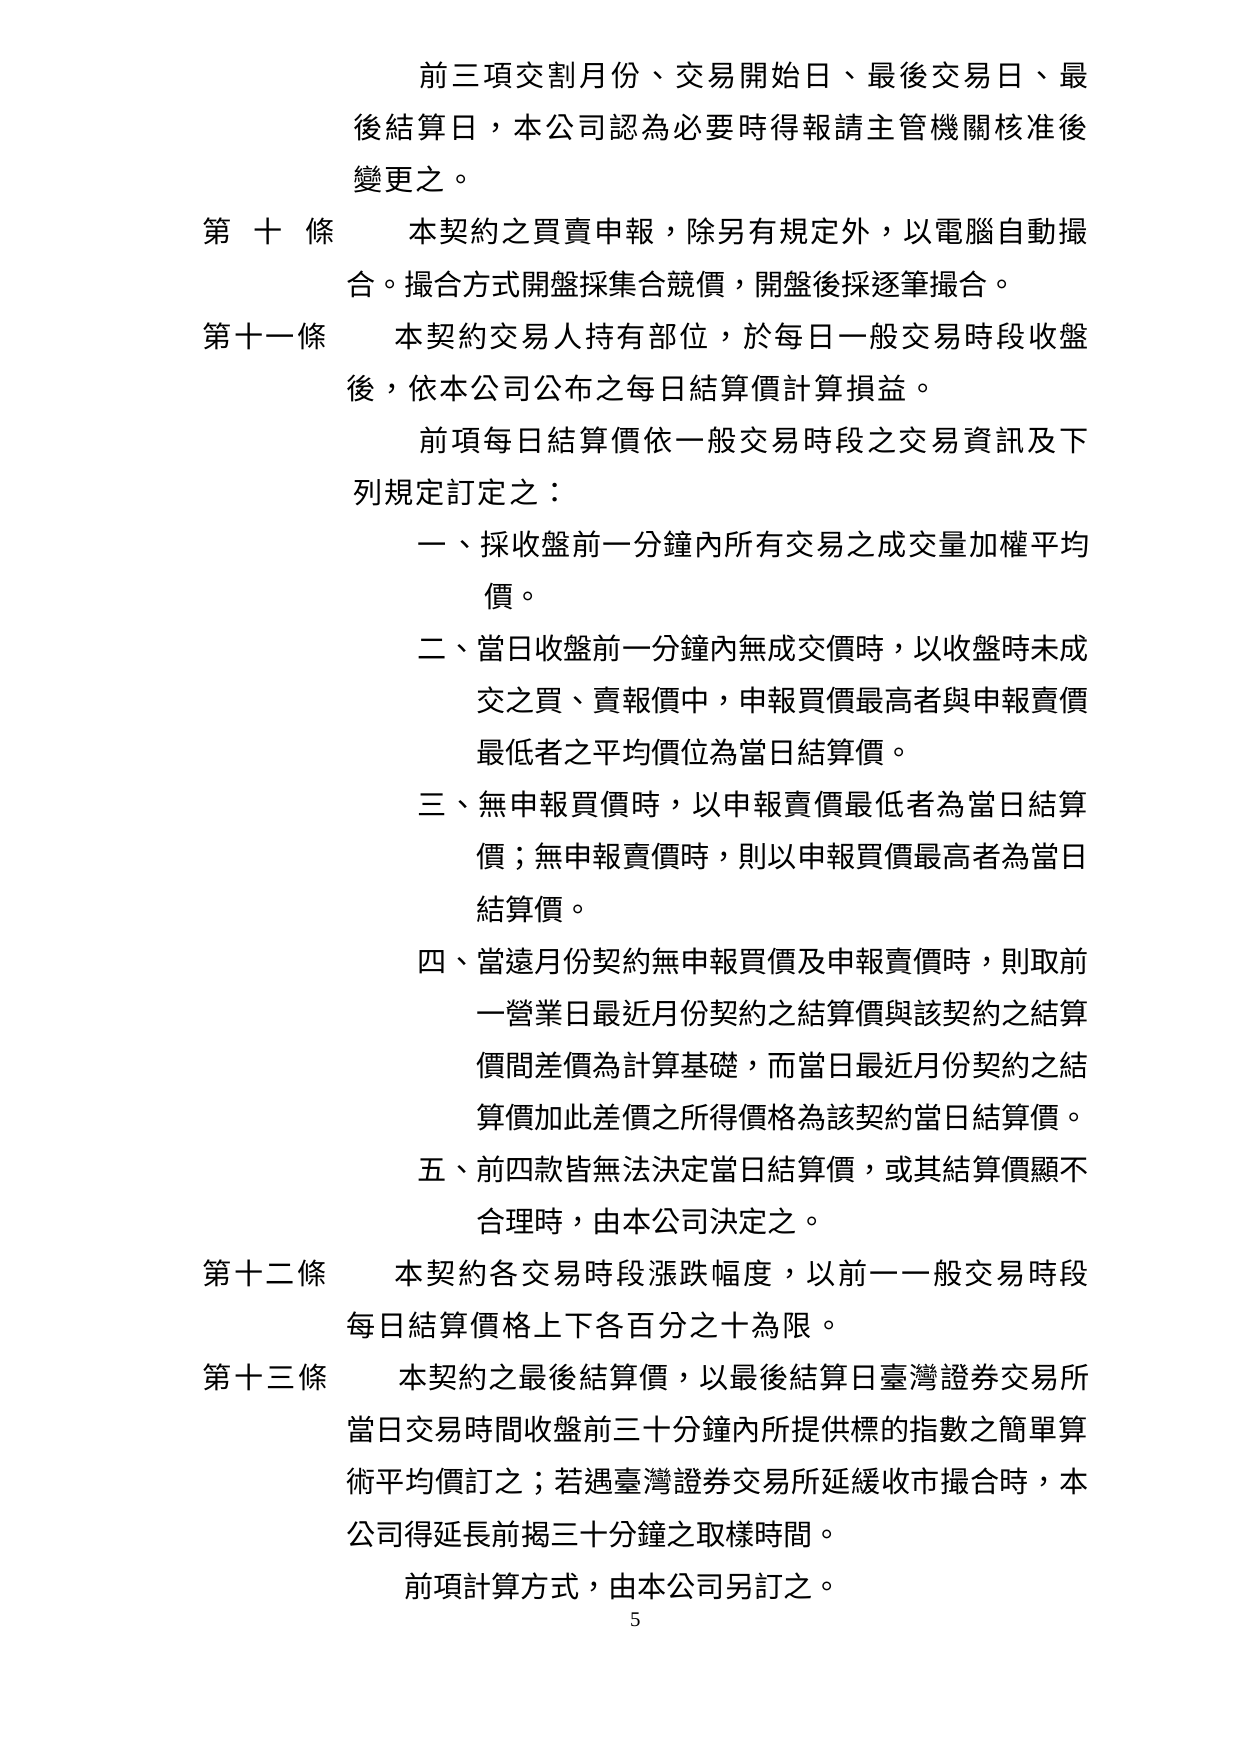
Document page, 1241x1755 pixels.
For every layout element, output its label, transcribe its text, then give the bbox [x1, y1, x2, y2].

table_cell 第十二條 本契約各交易時段漲跌幅度，以前一一般交易時段每日結算價格上下各百分之十為限。 [177, 1241, 1093, 1345]
table_cell 第 十 條 本契約之買賣申報，除另有規定外，以電腦自動撮合。撮合方式開盤採集合競價，開盤後採逐筆撮合。 [177, 199, 1093, 303]
table_cell 第十三條 本契約之最後結算價，以最後結算日臺灣證券交易所當日交易時間收盤前三十分鐘內所提供標的指數之簡單算術平均價訂之；若遇臺灣證券交易所延緩收市撮合時，本公司得延長前揭三十分鐘之取樣時間。 前項計算方式，由本公司另訂之。 [177, 1345, 1093, 1605]
table_cell 前三項交割月份、交易開始日、最後交易日、最後結算日，本公司認為必要時得報請主管機關核准後變更之。 [177, 43, 1093, 199]
table_cell 第十一條 本契約交易人持有部位，於每日一般交易時段收盤後，依本公司公布之每日結算價計算損益。 前項每日結算價依一般交易時段之交易資訊及下列規定訂定之： 一、採收盤前一分鐘內所有交易之成交量加權平均價。 二、當日收盤前一分鐘內無成交價時，以收盤時未成交之買、賣報價中，申報買價最高者與申報賣價最低者之平均價位為當日結算價。 三、無申報買價時，以申報賣價最低者為當日結算價；無申報賣價時，則以申報買價最高者為當日結算價。 四、當遠月份契約無申報買價及申報賣價時，則取前一營業日最近月份契約之結算價與該契約之結算價間差價為計算基礎，而當日最近月份契約之結算價加此差價之所得價格為該契約當日結算價。 五、前四款皆無法決定當日結算價，或其結算價顯不合理時，由本公司決定之。 [177, 303, 1093, 1241]
